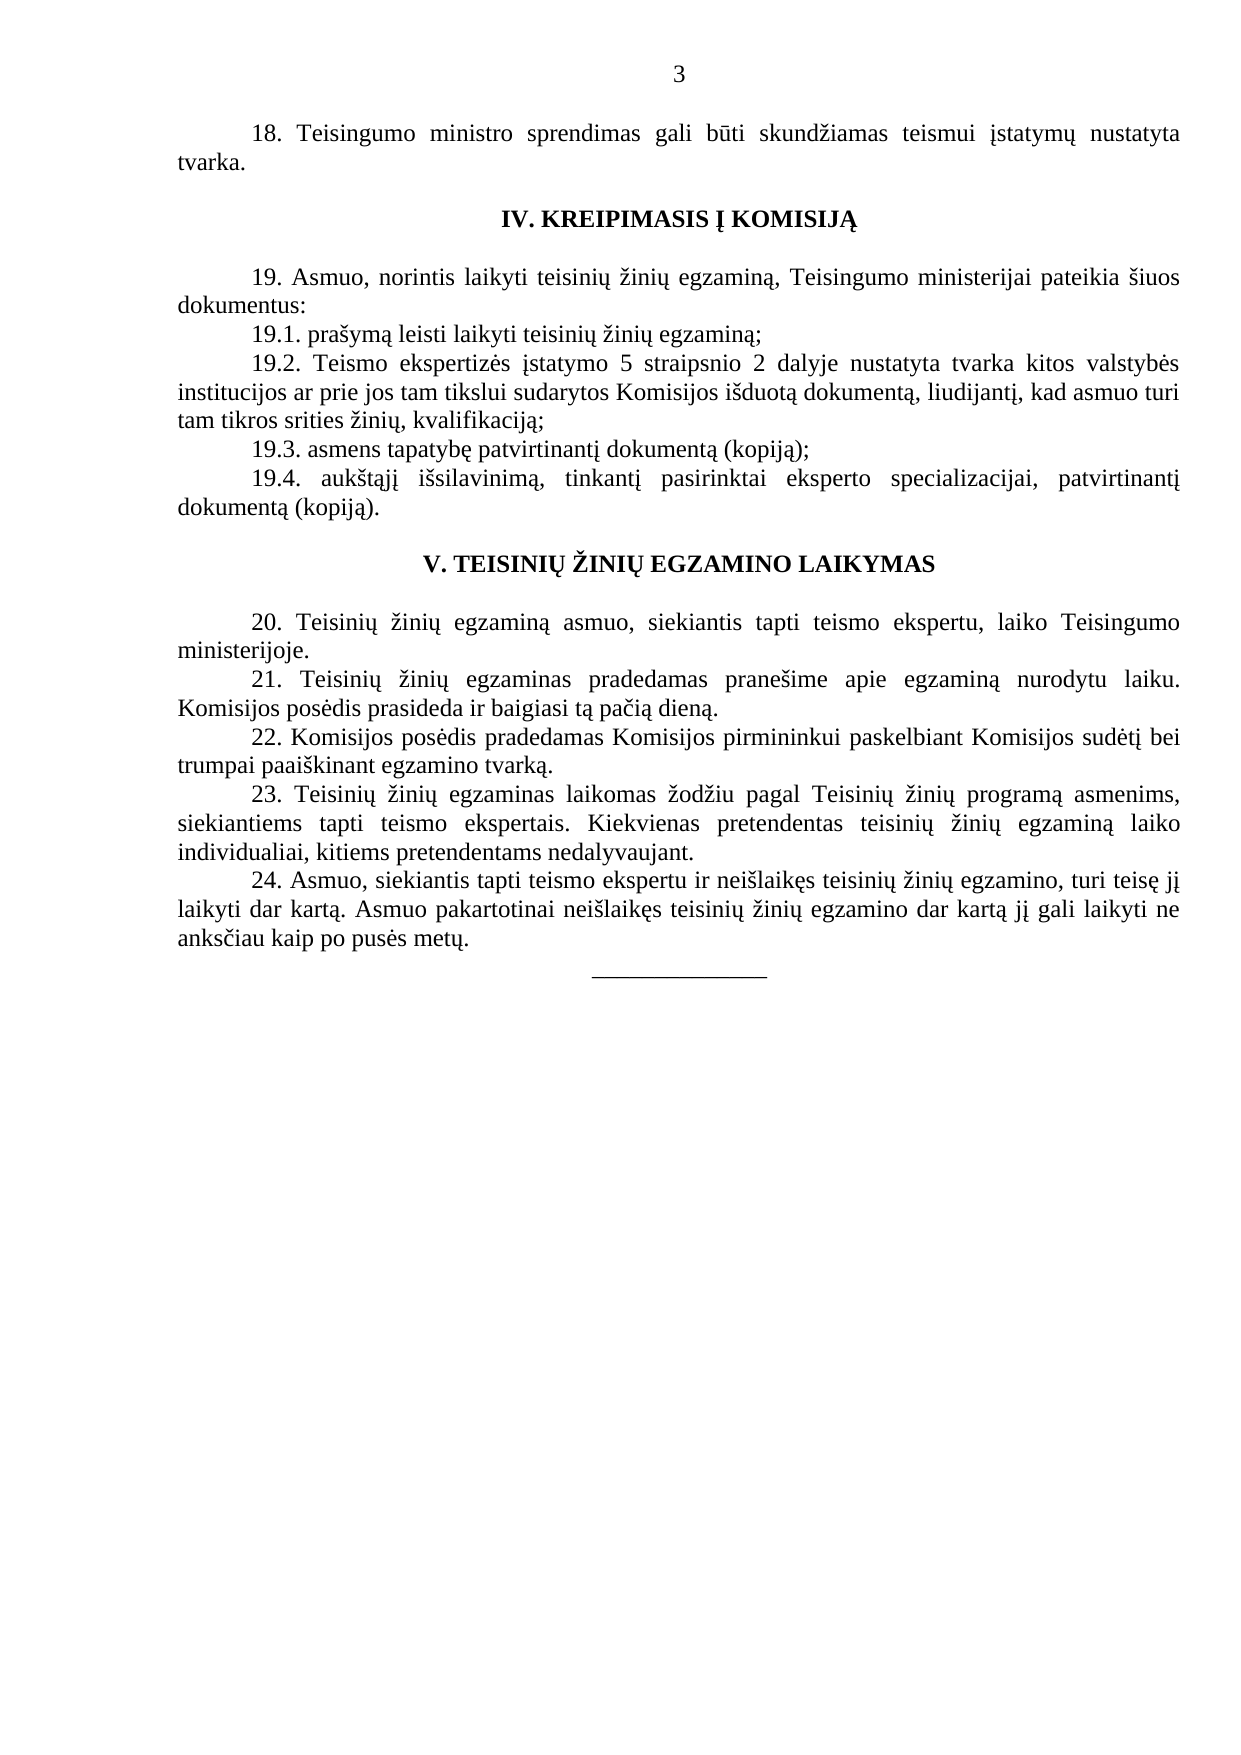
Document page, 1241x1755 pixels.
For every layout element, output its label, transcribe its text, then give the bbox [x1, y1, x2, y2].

text 18. Teisingumo ministro sprendimas gali būti skundžiamas teismui įstatymų nustatyta tvarka. [177, 118, 1181, 176]
text ______________ [177, 952, 1181, 981]
text 24. Asmuo, siekiantis tapti teismo ekspertu ir neišlaikęs teisinių žinių egzamino, turi teisę jį laikyti dar kartą. Asmuo pakartotinai neišlaikęs teisinių žinių egzamino dar kartą jį gali laikyti ne anksčiau kaip po pusės metų. [177, 866, 1181, 952]
text 19.1. prašymą leisti laikyti teisinių žinių egzaminą; [177, 319, 1181, 348]
text 19.4. aukštąjį išsilavinimą, tinkantį pasirinktai eksperto specializacijai, patvirtinantį dokumentą (kopiją). [177, 463, 1181, 521]
text 19.2. Teismo ekspertizės įstatymo 5 straipsnio 2 dalyje nustatyta tvarka kitos valstybės institucijos ar prie jos tam tikslui sudarytos Komisijos išduotą dokumentą, liudijantį, kad asmuo turi tam tikros srities žinių, kvalifikaciją; [177, 348, 1181, 434]
text 19.3. asmens tapatybę patvirtinantį dokumentą (kopiją); [177, 434, 1181, 463]
text 22. Komisijos posėdis pradedamas Komisijos pirmininkui paskelbiant Komisijos sudėtį bei trumpai paaiškinant egzamino tvarką. [177, 722, 1181, 779]
text 20. Teisinių žinių egzaminą asmuo, siekiantis tapti teismo ekspertu, laiko Teisingumo ministerijoje. [177, 607, 1181, 664]
text V. TEISINIŲ ŽINIŲ EGZAMINO LAIKYMAS [177, 549, 1181, 578]
text 19. Asmuo, norintis laikyti teisinių žinių egzaminą, Teisingumo ministerijai pateikia šiuos dokumentus: [177, 262, 1181, 319]
text 21. Teisinių žinių egzaminas pradedamas pranešime apie egzaminą nurodytu laiku. Komisijos posėdis prasideda ir baigiasi tą pačią dieną. [177, 664, 1181, 722]
text 23. Teisinių žinių egzaminas laikomas žodžiu pagal Teisinių žinių programą asmenims, siekiantiems tapti teismo ekspertais. Kiekvienas pretendentas teisinių žinių egzaminą laiko individualiai, kitiems pretendentams nedalyvaujant. [177, 779, 1181, 866]
text IV. KREIPIMASIS Į KOMISIJĄ [177, 204, 1181, 233]
